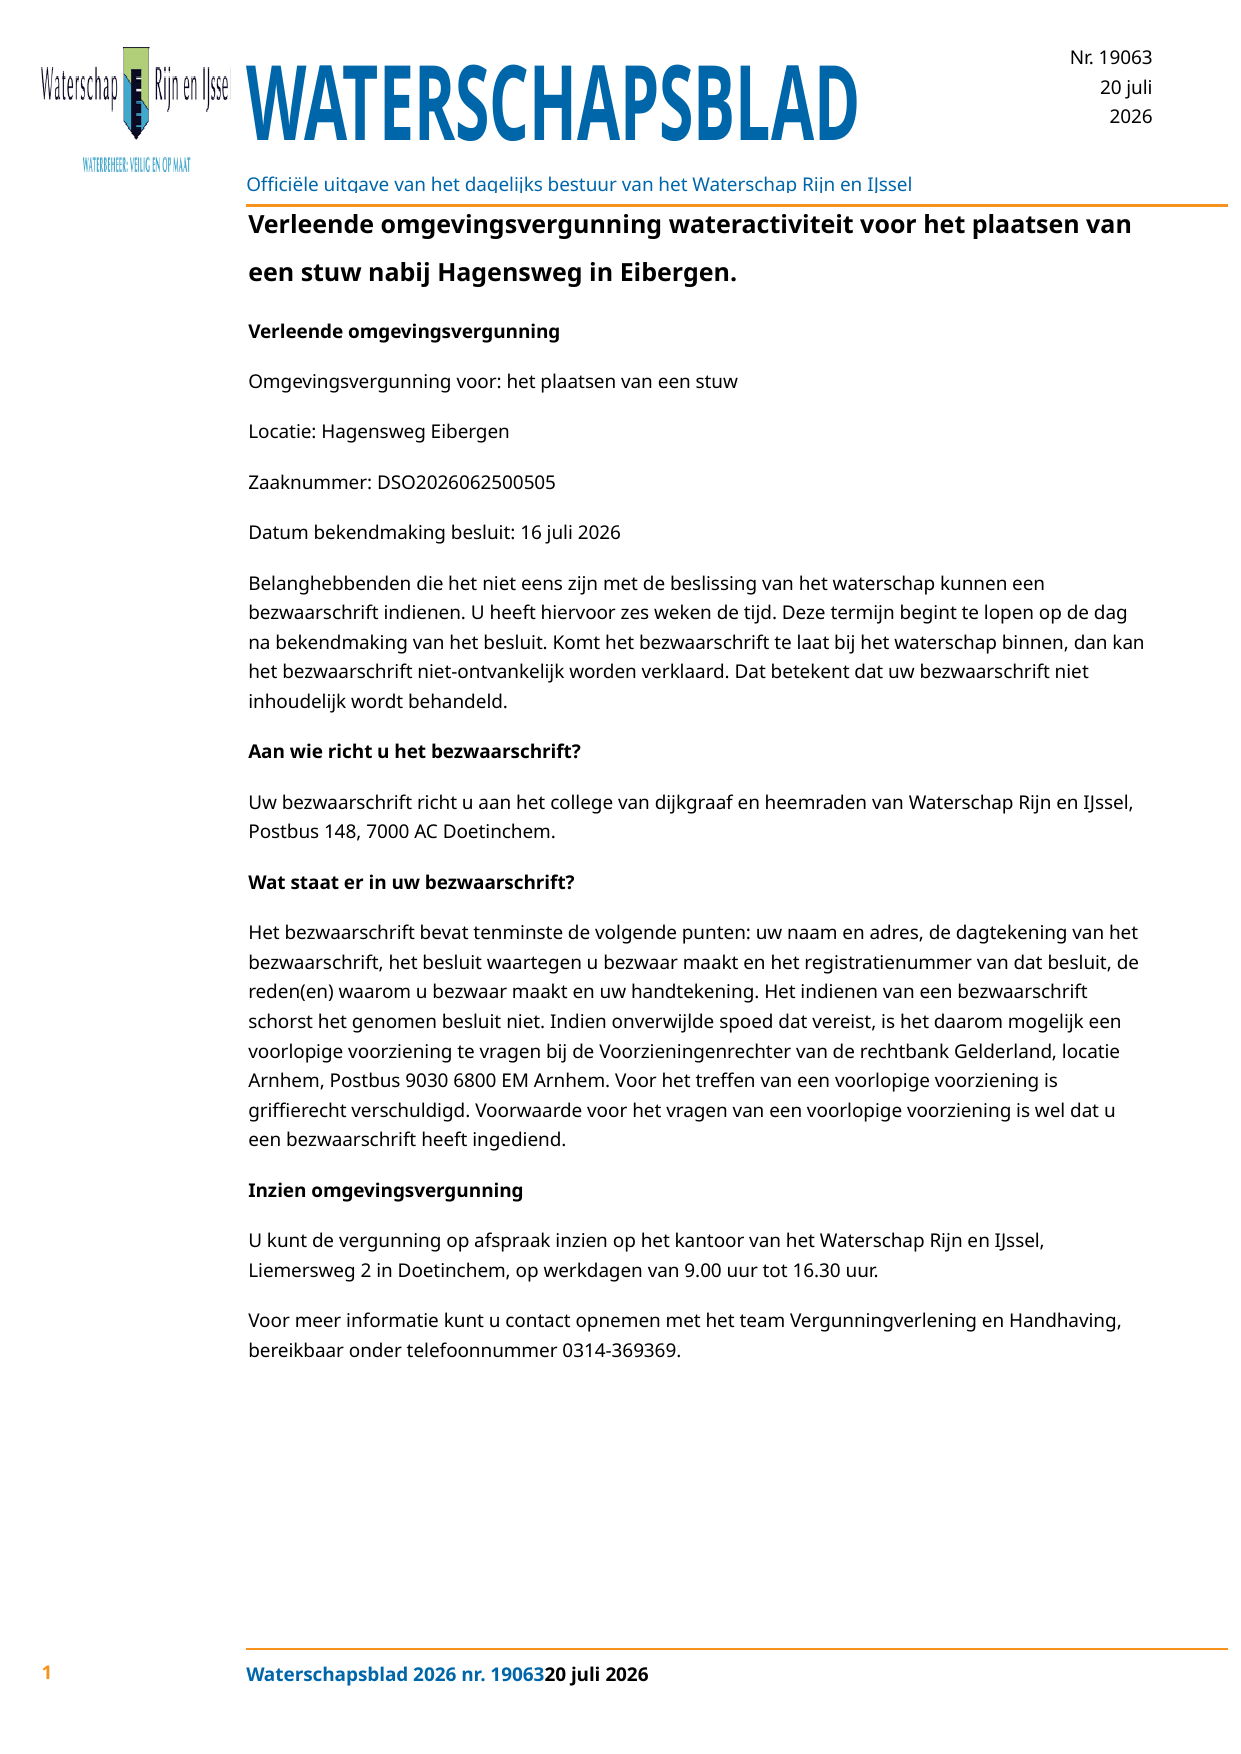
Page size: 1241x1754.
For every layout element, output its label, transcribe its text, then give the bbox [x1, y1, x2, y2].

text Datum bekendmaking besluit: 16 juli 2026 [248, 519, 1152, 545]
picture [41, 47, 231, 172]
text Wat staat er in uw bezwaarschrift? [248, 869, 1152, 895]
text Belanghebbenden die het niet eens zijn met de beslissing van het waterschap kunnen een bezwaarschrift indienen. U heeft hiervoor zes weken de tijd. Deze termijn begint te lopen op de dag na bekendmaking van het besluit. Komt het bezwaarschrift te laat bij het waterschap binnen, dan kan het bezwaarschrift niet-ontvankelijk worden verklaard. Dat betekent dat uw bezwaarschrift niet inhoudelijk wordt behandeld. [248, 570, 1152, 714]
text Zaaknummer: DSO2026062500505 [248, 469, 1152, 495]
text Verleende omgevingsvergunning wateractiviteit voor het plaatsen van een stuw nabij Hagensweg in Eibergen. [248, 207, 1152, 288]
text U kunt de vergunning op afspraak inzien op het kantoor van het Waterschap Rijn en IJssel, Liemersweg 2 in Doetinchem, op werkdagen van 9.00 uur tot 16.30 uur. [248, 1227, 1152, 1283]
text Het bezwaarschrift bevat tenminste de volgende punten: uw naam en adres, de dagtekening van het bezwaarschrift, het besluit waartegen u bezwaar maakt en het registratienummer van dat besluit, de reden(en) waarom u bezwaar maakt en uw handtekening. Het indienen van een bezwaarschrift schorst het genomen besluit niet. Indien onverwijlde spoed dat vereist, is het daarom mogelijk een voorlopige voorziening te vragen bij de Voorzieningenrechter van de rechtbank Gelderland, locatie Arnhem, Postbus 9030 6800 EM Arnhem. Voor het treffen van een voorlopige voorziening is griffierecht verschuldigd. Voorwaarde voor het vragen van een voorlopige voorziening is wel dat u een bezwaarschrift heeft ingediend. [248, 919, 1152, 1152]
text Uw bezwaarschrift richt u aan het college van dijkgraaf en heemraden van Waterschap Rijn en IJssel, Postbus 148, 7000 AC Doetinchem. [248, 789, 1152, 844]
text Voor meer informatie kunt u contact opnemen met het team Vergunningverlening en Handhaving, bereikbaar onder telefoonnummer 0314-369369. [248, 1307, 1152, 1363]
text Omgevingsvergunning voor: het plaatsen van een stuw [248, 368, 1152, 394]
text Verleende omgevingsvergunning [248, 318, 1152, 344]
text Locatie: Hagensweg Eibergen [248, 419, 1152, 444]
text Aan wie richt u het bezwaarschrift? [248, 739, 1152, 764]
text Inzien omgevingsvergunning [248, 1177, 1152, 1203]
